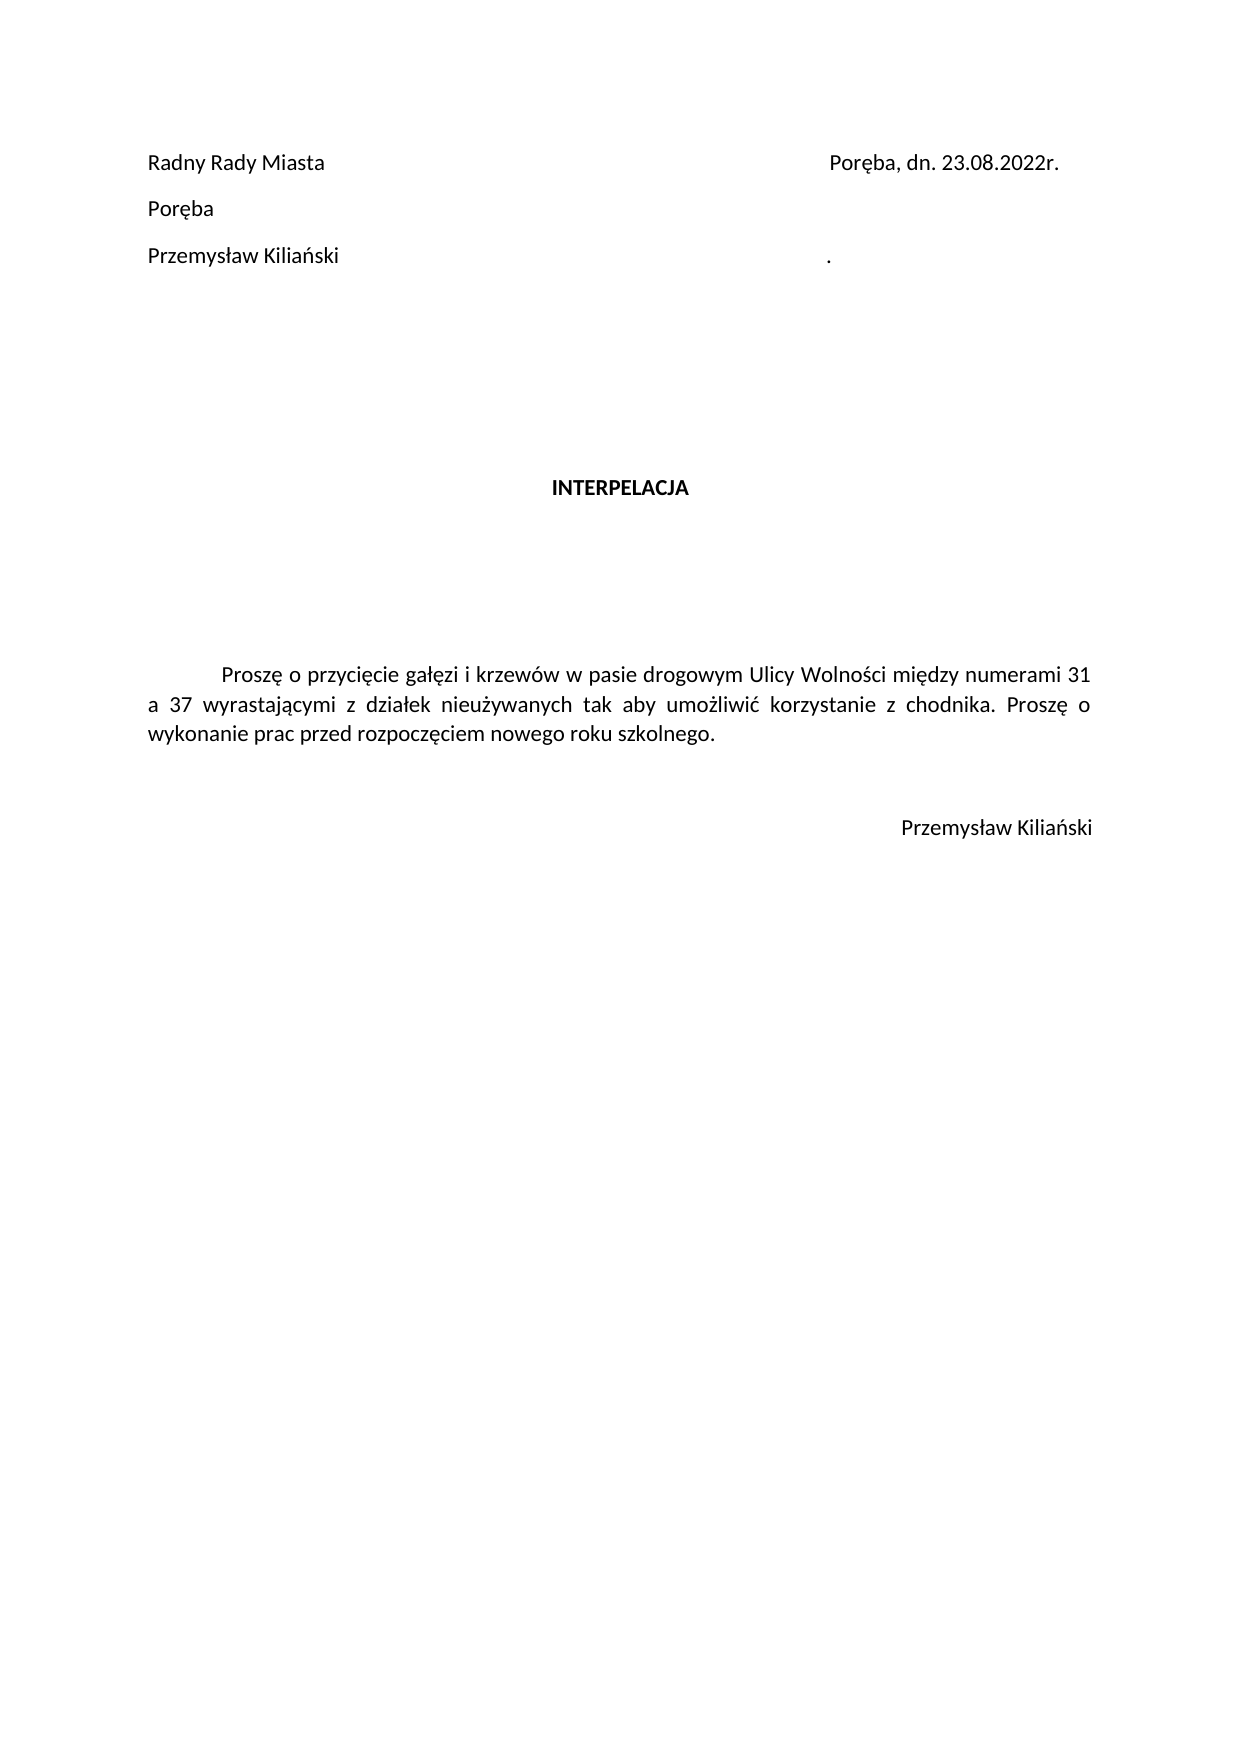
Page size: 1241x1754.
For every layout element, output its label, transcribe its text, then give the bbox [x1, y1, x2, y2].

text INTERPELACJA [148, 473, 1093, 502]
text Poręba [148, 194, 1093, 222]
text Proszę o przycięcie gałęzi i krzewów w pasie drogowym Ulicy Wolności między numerami 31 a 37 wyrastającymi z działek nieużywanych tak aby umożliwić korzystanie z chodnika. Proszę o wykonanie prac przed rozpoczęciem nowego roku szkolnego. [148, 660, 1093, 748]
text Przemysław Kiliański [148, 813, 1093, 841]
text Przemysław Kiliański . [148, 241, 1093, 269]
text Radny Rady Miasta Poręba, dn. 23.08.2022r. [148, 148, 1093, 176]
